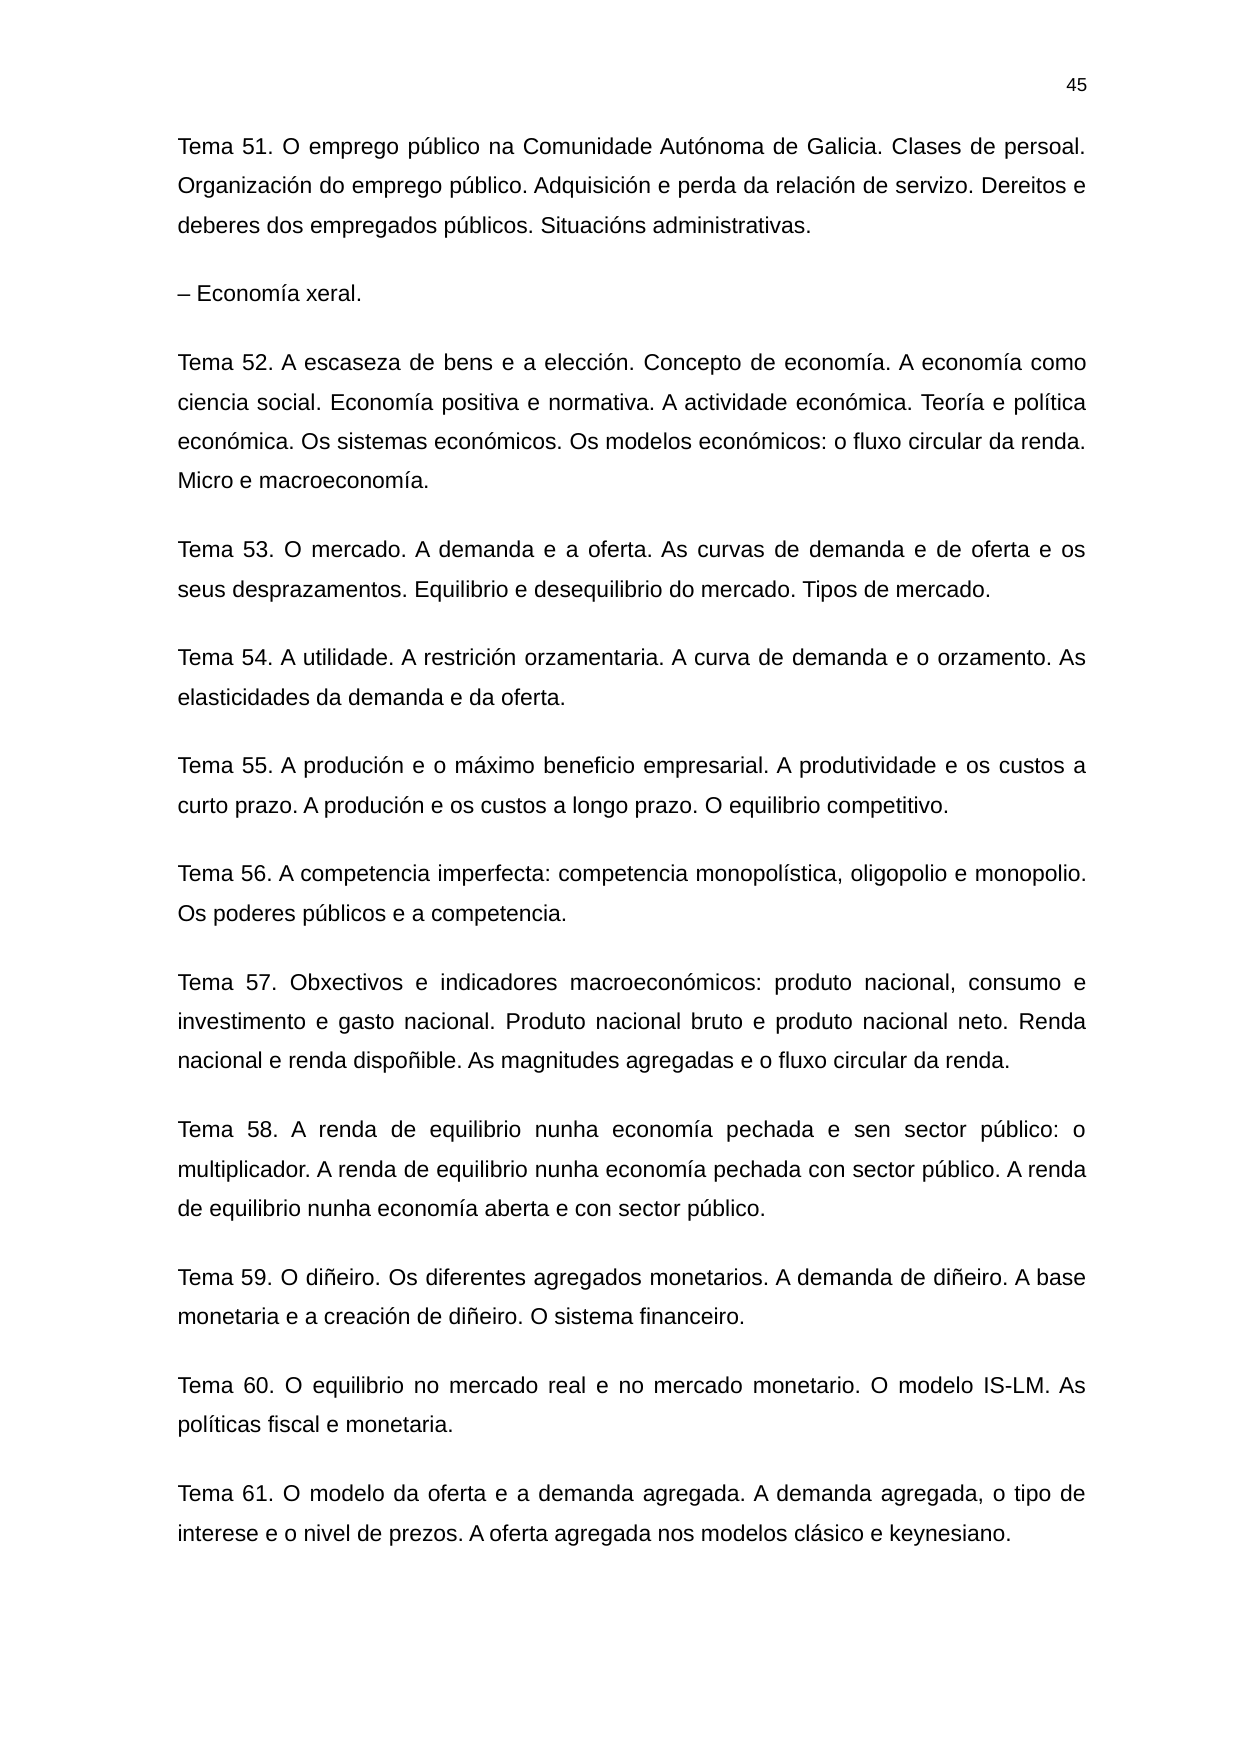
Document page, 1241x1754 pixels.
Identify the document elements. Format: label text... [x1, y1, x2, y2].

text Tema 57. Obxectivos e indicadores macroeconómicos: produto nacional, consumo e investimento e gasto nacional. Produto nacional bruto e produto nacional neto. Renda nacional e renda dispoñible. As magnitudes agregadas e o fluxo circular da renda. [177, 968, 1087, 1074]
text Tema 58. A renda de equilibrio nunha economía pechada e sen sector público: o multiplicador. A renda de equilibrio nunha economía pechada con sector público. A renda de equilibrio nunha economía aberta e con sector público. [177, 1116, 1087, 1221]
text Tema 61. O modelo da oferta e a demanda agregada. A demanda agregada, o tipo de interese e o nivel de prezos. A oferta agregada nos modelos clásico e keynesiano. [177, 1480, 1087, 1546]
text Tema 56. A competencia imperfecta: competencia monopolística, oligopolio e monopolio. Os poderes públicos e a competencia. [177, 860, 1087, 926]
text Tema 59. O diñeiro. Os diferentes agregados monetarios. A demanda de diñeiro. A base monetaria e a creación de diñeiro. O sistema financeiro. [177, 1264, 1087, 1329]
text Tema 52. A escaseza de bens e a elección. Concepto de economía. A economía como ciencia social. Economía positiva e normativa. A actividade económica. Teoría e política económica. Os sistemas económicos. Os modelos económicos: o fluxo circular da renda. Micro e macroeconomía. [177, 349, 1087, 494]
text Tema 55. A produción e o máximo beneficio empresarial. A produtividade e os custos a curto prazo. A produción e os custos a longo prazo. O equilibrio competitivo. [177, 752, 1087, 818]
text Tema 51. O emprego público na Comunidade Autónoma de Galicia. Clases de persoal. Organización do emprego público. Adquisición e perda da relación de servizo. Dereitos e deberes dos empregados públicos. Situacións administrativas. [177, 133, 1087, 238]
text Tema 60. O equilibrio no mercado real e no mercado monetario. O modelo IS-LM. As políticas fiscal e monetaria. [177, 1372, 1087, 1438]
text – Economía xeral. [177, 280, 1087, 307]
text Tema 53. O mercado. A demanda e a oferta. As curvas de demanda e de oferta e os seus desprazamentos. Equilibrio e desequilibrio do mercado. Tipos de mercado. [177, 536, 1087, 602]
text Tema 54. A utilidade. A restrición orzamentaria. A curva de demanda e o orzamento. As elasticidades da demanda e da oferta. [177, 644, 1087, 710]
